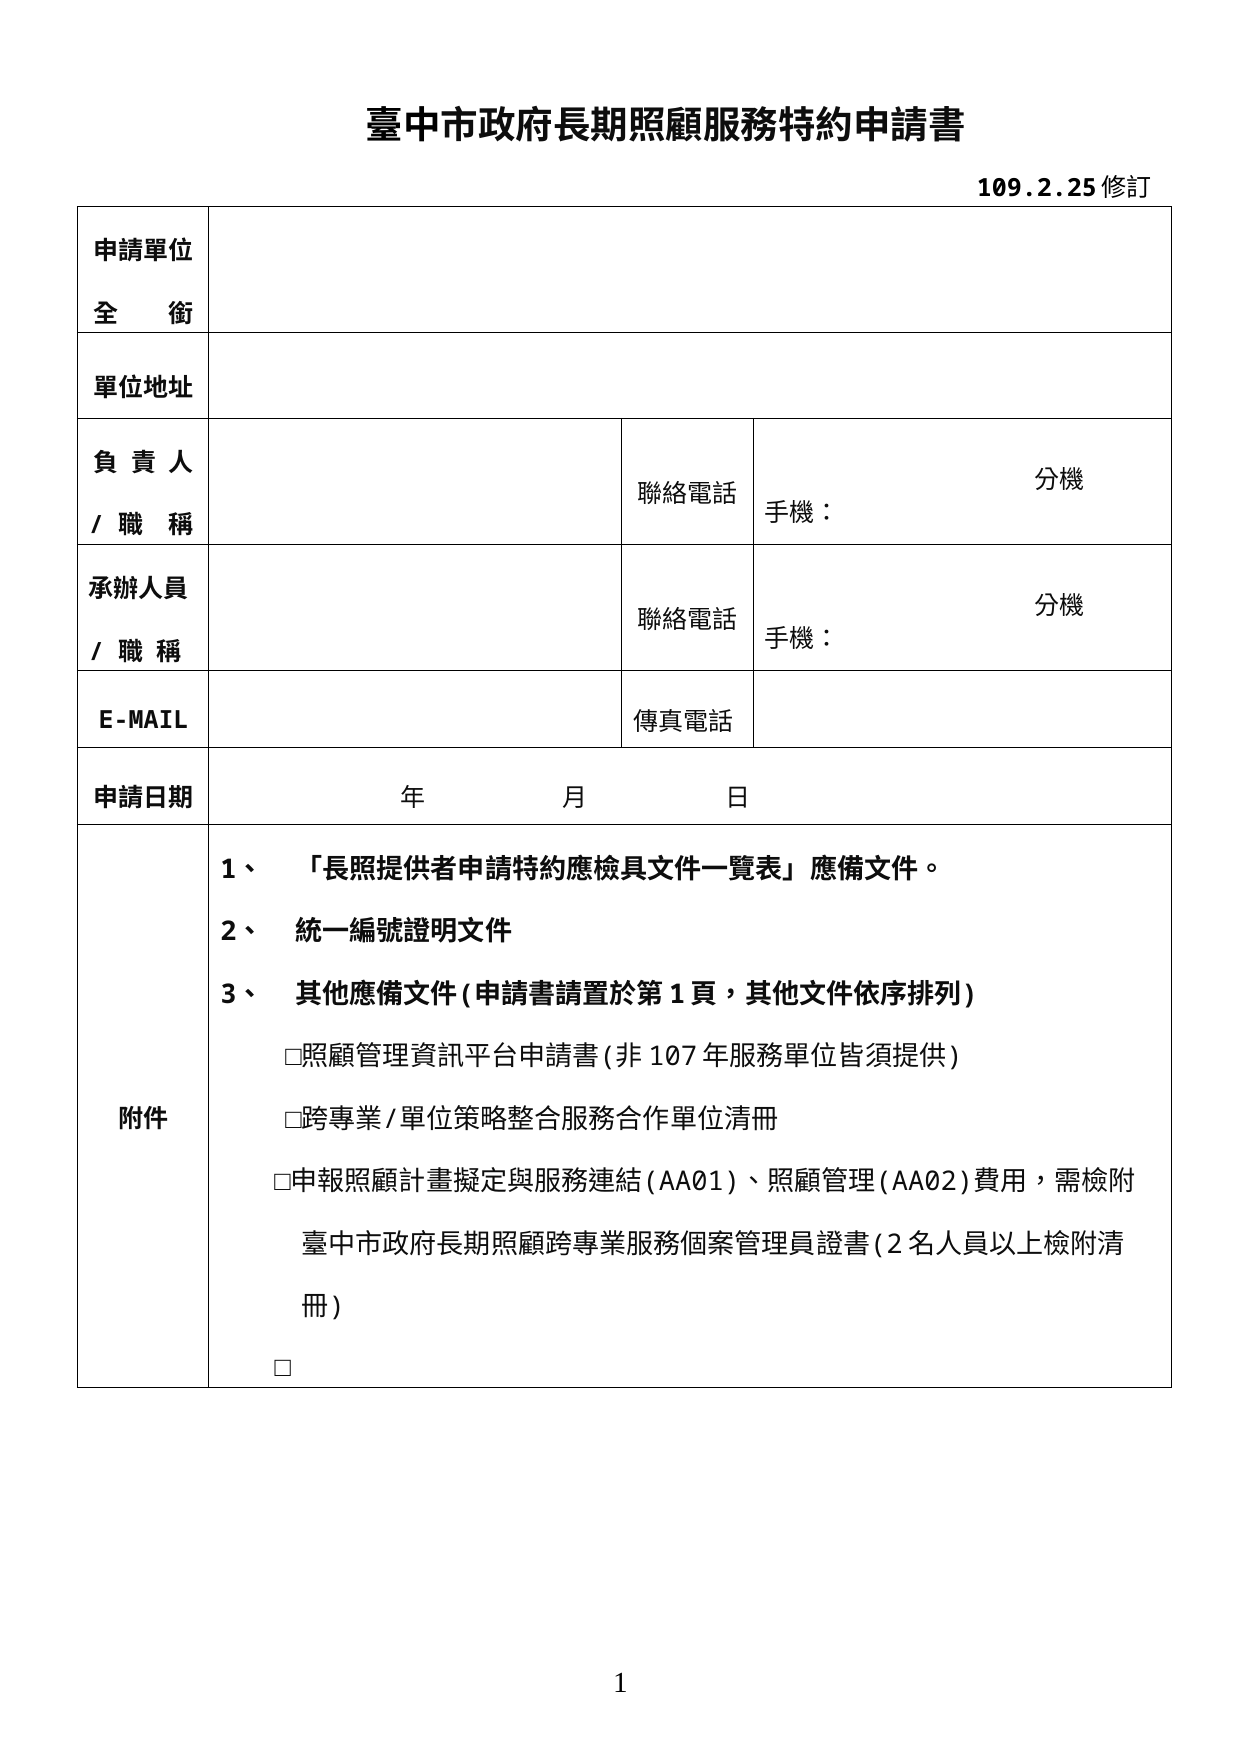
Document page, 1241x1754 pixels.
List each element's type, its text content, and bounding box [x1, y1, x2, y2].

table_cell 聯絡電話 [622, 419, 753, 544]
table_cell E-MAIL [78, 671, 208, 747]
table_cell 承辦人員 / 職 稱 [78, 545, 208, 670]
table_cell [209, 671, 621, 747]
table_cell 分機 手機： [754, 419, 1171, 544]
table_cell 聯絡電話 [622, 545, 753, 670]
text 109.2.25修訂 [118, 143, 1152, 206]
table_cell 申請日期 [78, 748, 208, 823]
table_cell [209, 419, 621, 544]
table_cell [209, 545, 621, 670]
table_cell 負 責 人 / 職 稱 [78, 419, 208, 544]
table_cell [754, 671, 1171, 747]
table_cell [209, 333, 1171, 418]
table_cell 「長照提供者申請特約應檢具文件一覽表」應備文件。 統一編號證明文件 其他應備文件(申請書請置於第1頁，其他文件依序排列) □照顧管理資訊平台申請書(非107年服務單位皆須提供) □跨專業/單位策略整合服務合作單位清冊 □申報照顧計畫擬定與服務連結(AA01)、照顧管理(AA02)費用，需檢附臺中市政府長期照顧跨專業服務個案管理員證書(2名人員以上檢附清冊) □ [209, 825, 1171, 1387]
table_header [209, 207, 1171, 332]
table_header 申請單位 全 銜 [78, 207, 208, 332]
text 臺中市政府長期照顧服務特約申請書 [118, 81, 1122, 143]
table_cell 附件 [78, 825, 208, 1387]
table_cell 單位地址 [78, 333, 208, 418]
table_cell 傳真電話 [622, 671, 753, 747]
table_cell 分機 手機： [754, 545, 1171, 670]
table_cell 年 月 日 [209, 748, 1171, 823]
